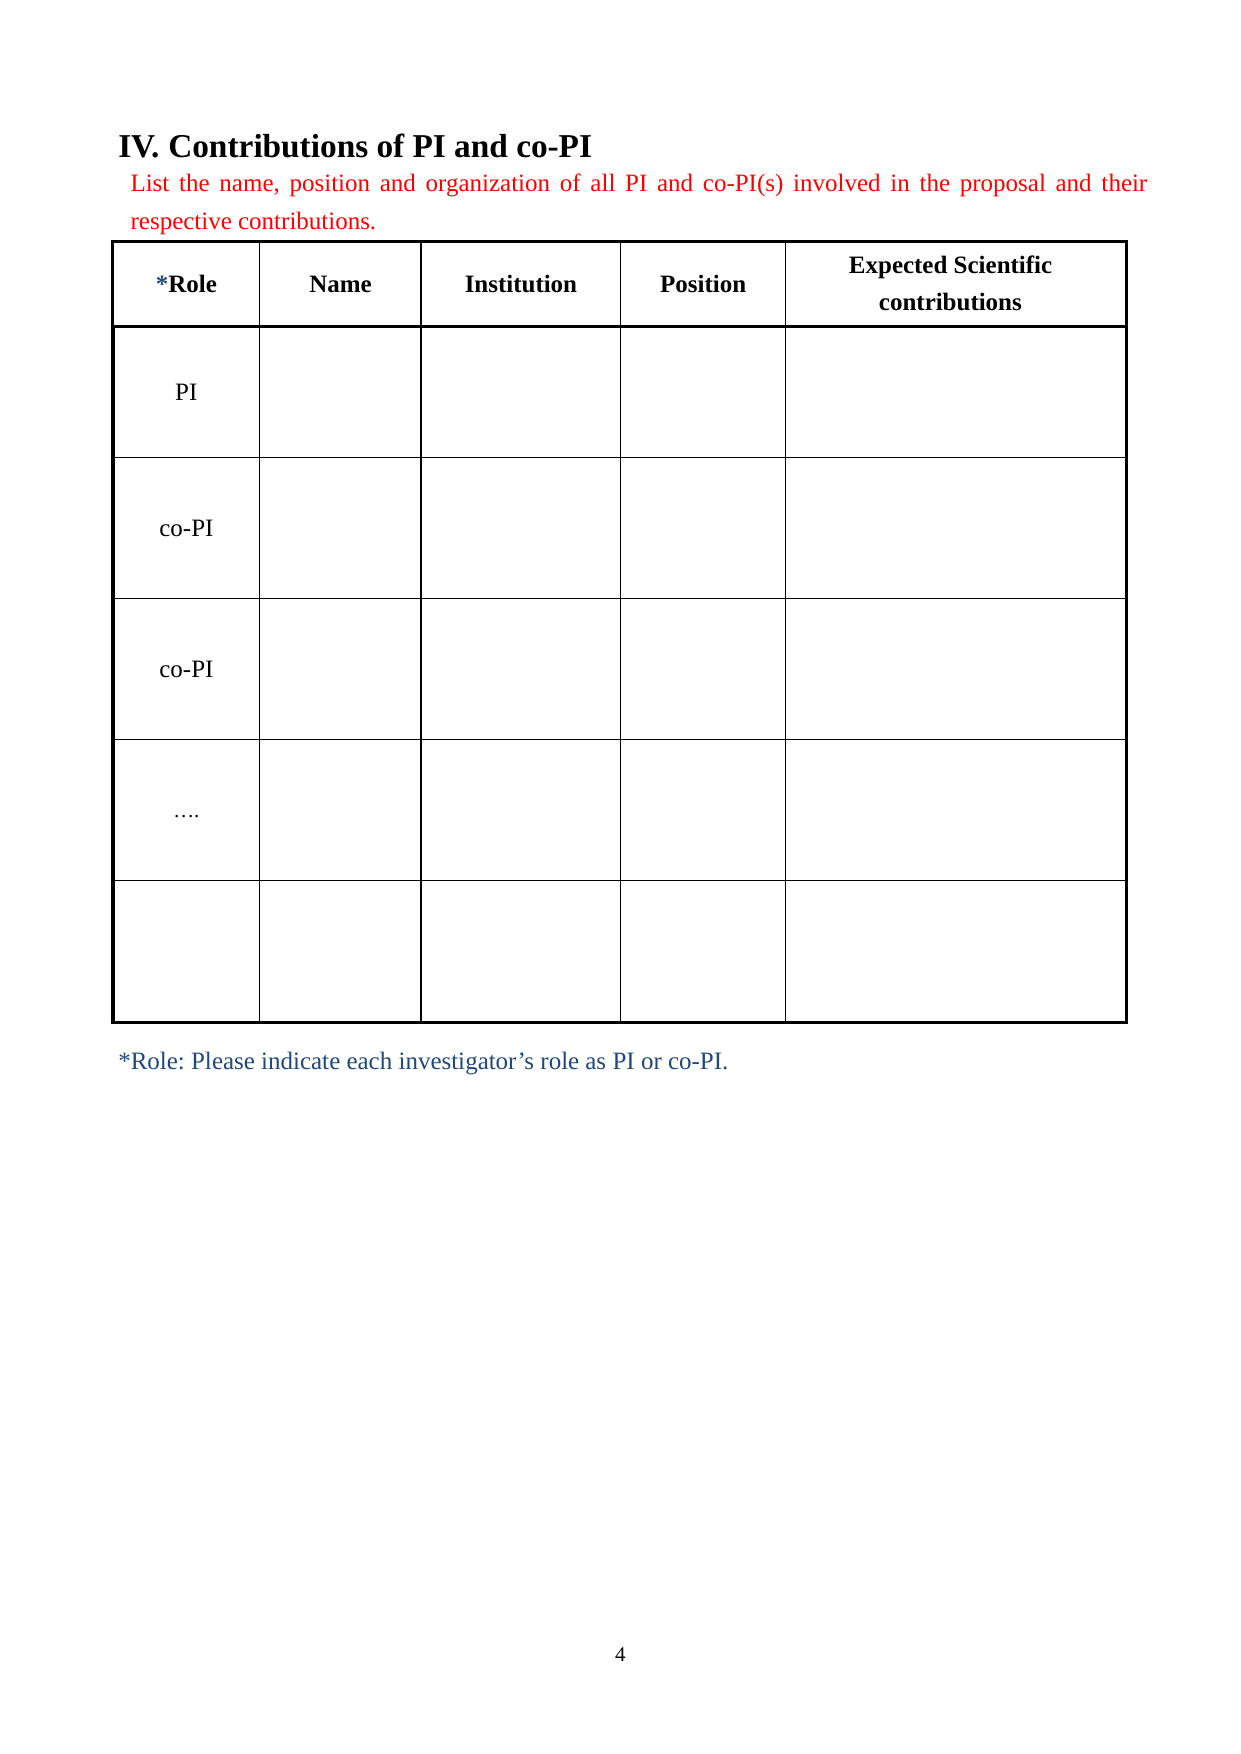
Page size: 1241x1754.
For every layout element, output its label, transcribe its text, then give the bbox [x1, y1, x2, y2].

list Contributions of PI and co-PI [118, 127, 1149, 164]
table_cell [422, 881, 620, 1021]
table_header *Role [114, 243, 259, 324]
table_cell [786, 328, 1125, 457]
table_header Position [621, 243, 785, 324]
table_cell co-PI [115, 458, 259, 598]
table_cell [260, 599, 420, 739]
table_cell [786, 740, 1125, 880]
table_cell [786, 458, 1125, 598]
table_cell co-PI [115, 599, 259, 739]
text List the name, position and organization of all PI and co-PI(s) involved in the proposal and their respective contributions. [130, 164, 1149, 239]
table_header Expected Scientific contributions [786, 243, 1125, 324]
table_cell [786, 599, 1125, 739]
table_cell [260, 328, 420, 457]
table_cell [422, 599, 620, 739]
table_cell [621, 328, 785, 457]
table_cell [621, 740, 785, 880]
table_cell [422, 740, 620, 880]
text *Role: Please indicate each investigator’s role as PI or co-PI. [118, 1043, 1094, 1080]
table_cell [422, 328, 620, 457]
table_cell [260, 740, 420, 880]
table_cell [260, 881, 420, 1021]
table_cell [422, 458, 620, 598]
table_cell [115, 881, 259, 1021]
table_cell [621, 458, 785, 598]
table_cell …. [115, 740, 259, 880]
table_header Name [260, 243, 420, 324]
table_header Institution [422, 243, 620, 324]
table_cell PI [115, 328, 259, 457]
table_cell [621, 881, 785, 1021]
table_cell [260, 458, 420, 598]
table_cell [786, 881, 1125, 1021]
table_cell [621, 599, 785, 739]
